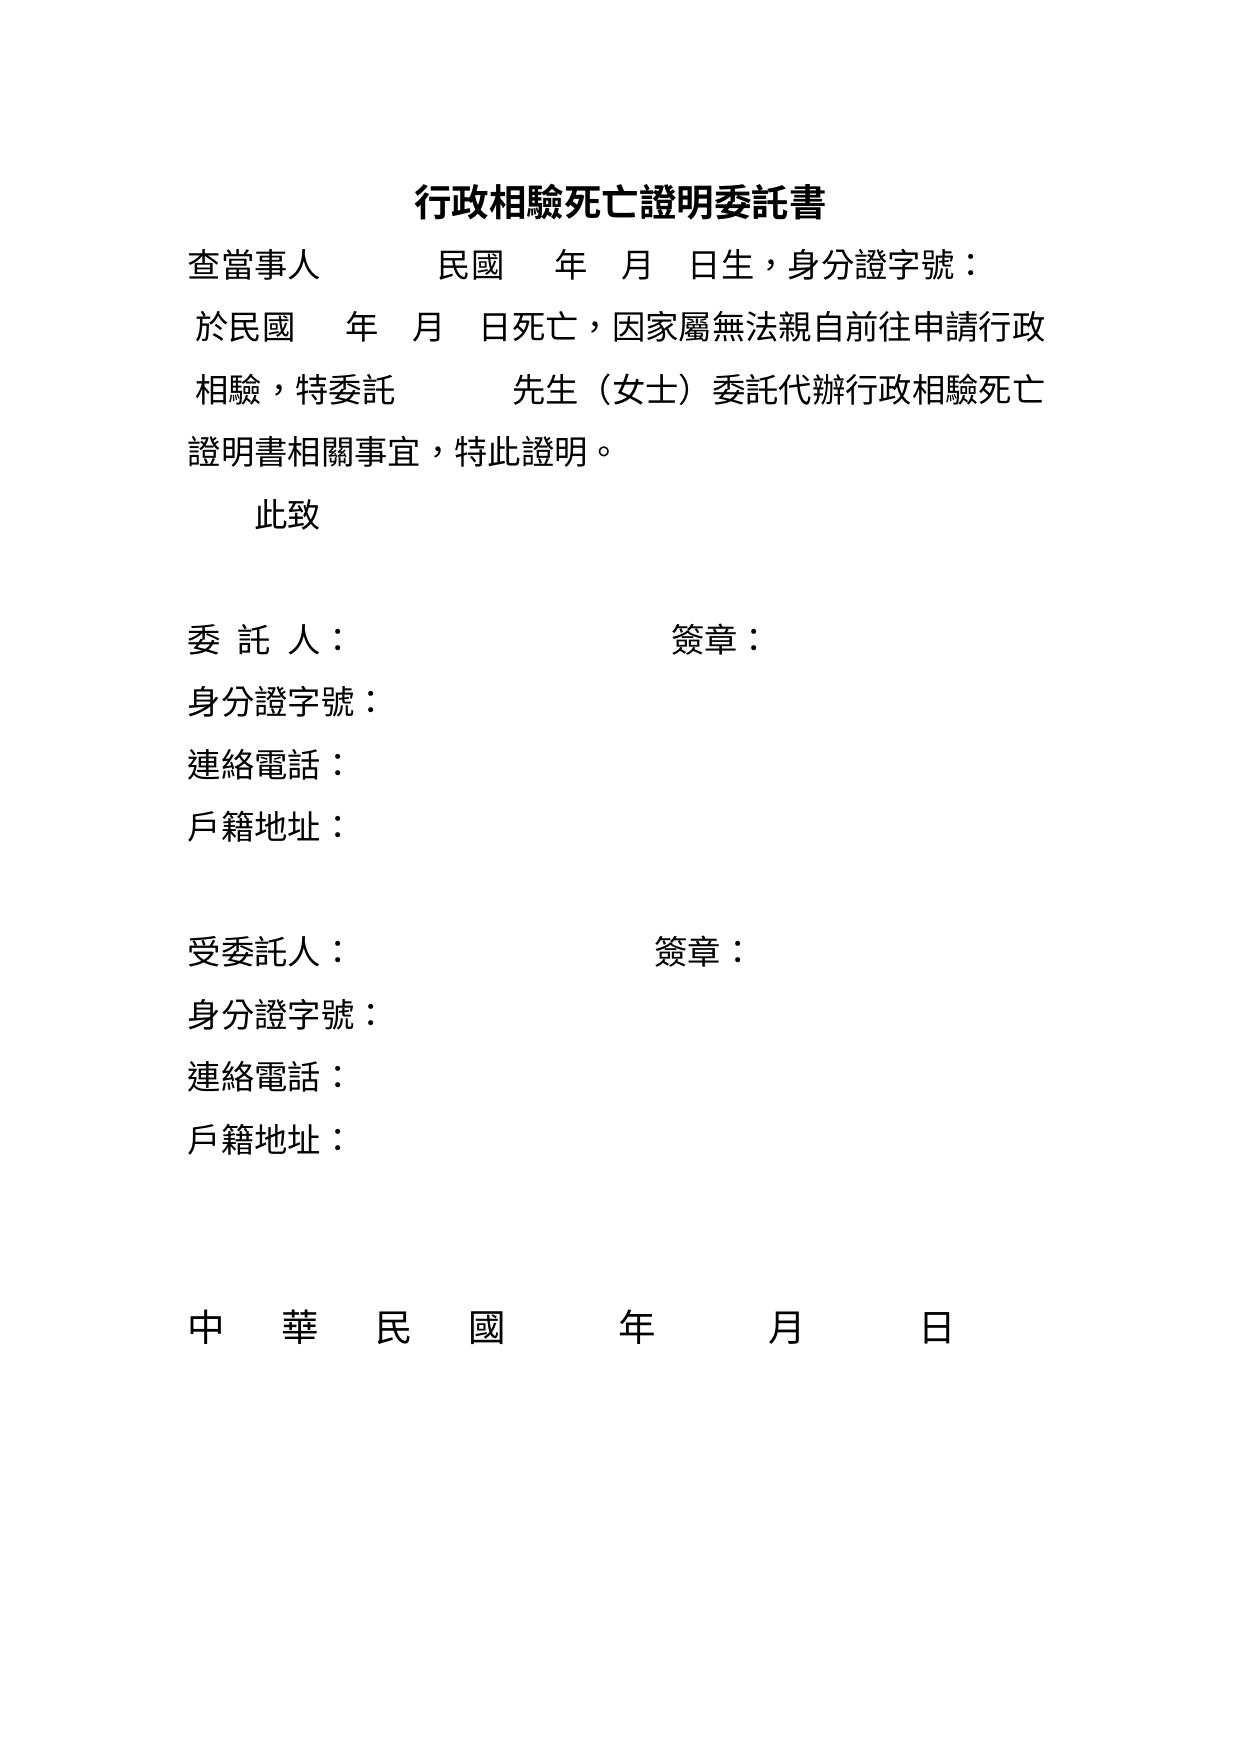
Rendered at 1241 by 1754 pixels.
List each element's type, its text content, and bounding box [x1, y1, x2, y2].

text 身分證字號： [187, 658, 1053, 721]
text 受委託人： 簽章： [187, 908, 1053, 971]
text 證明書相關事宜，特此證明。 [187, 408, 1053, 471]
text 行政相驗死亡證明委託書 [187, 158, 1053, 221]
text 連絡電話： [187, 1033, 1053, 1096]
text 查當事人 民國 年 月 日生，身分證字號： [187, 221, 1053, 283]
text 戶籍地址： [187, 1096, 1053, 1158]
text 身分證字號： [187, 971, 1053, 1033]
text 此致 [187, 471, 1053, 533]
text 連絡電話： [187, 721, 1053, 783]
text 於民國 年 月 日死亡，因家屬無法親自前往申請行政相驗，特委託 先生（女士）委託代辦行政相驗死亡 [187, 283, 1053, 408]
text 中 華 民 國 年 月 日 [187, 1283, 1053, 1346]
text 委 託 人： 簽章： [187, 596, 1053, 658]
text 戶籍地址： [187, 783, 1053, 846]
